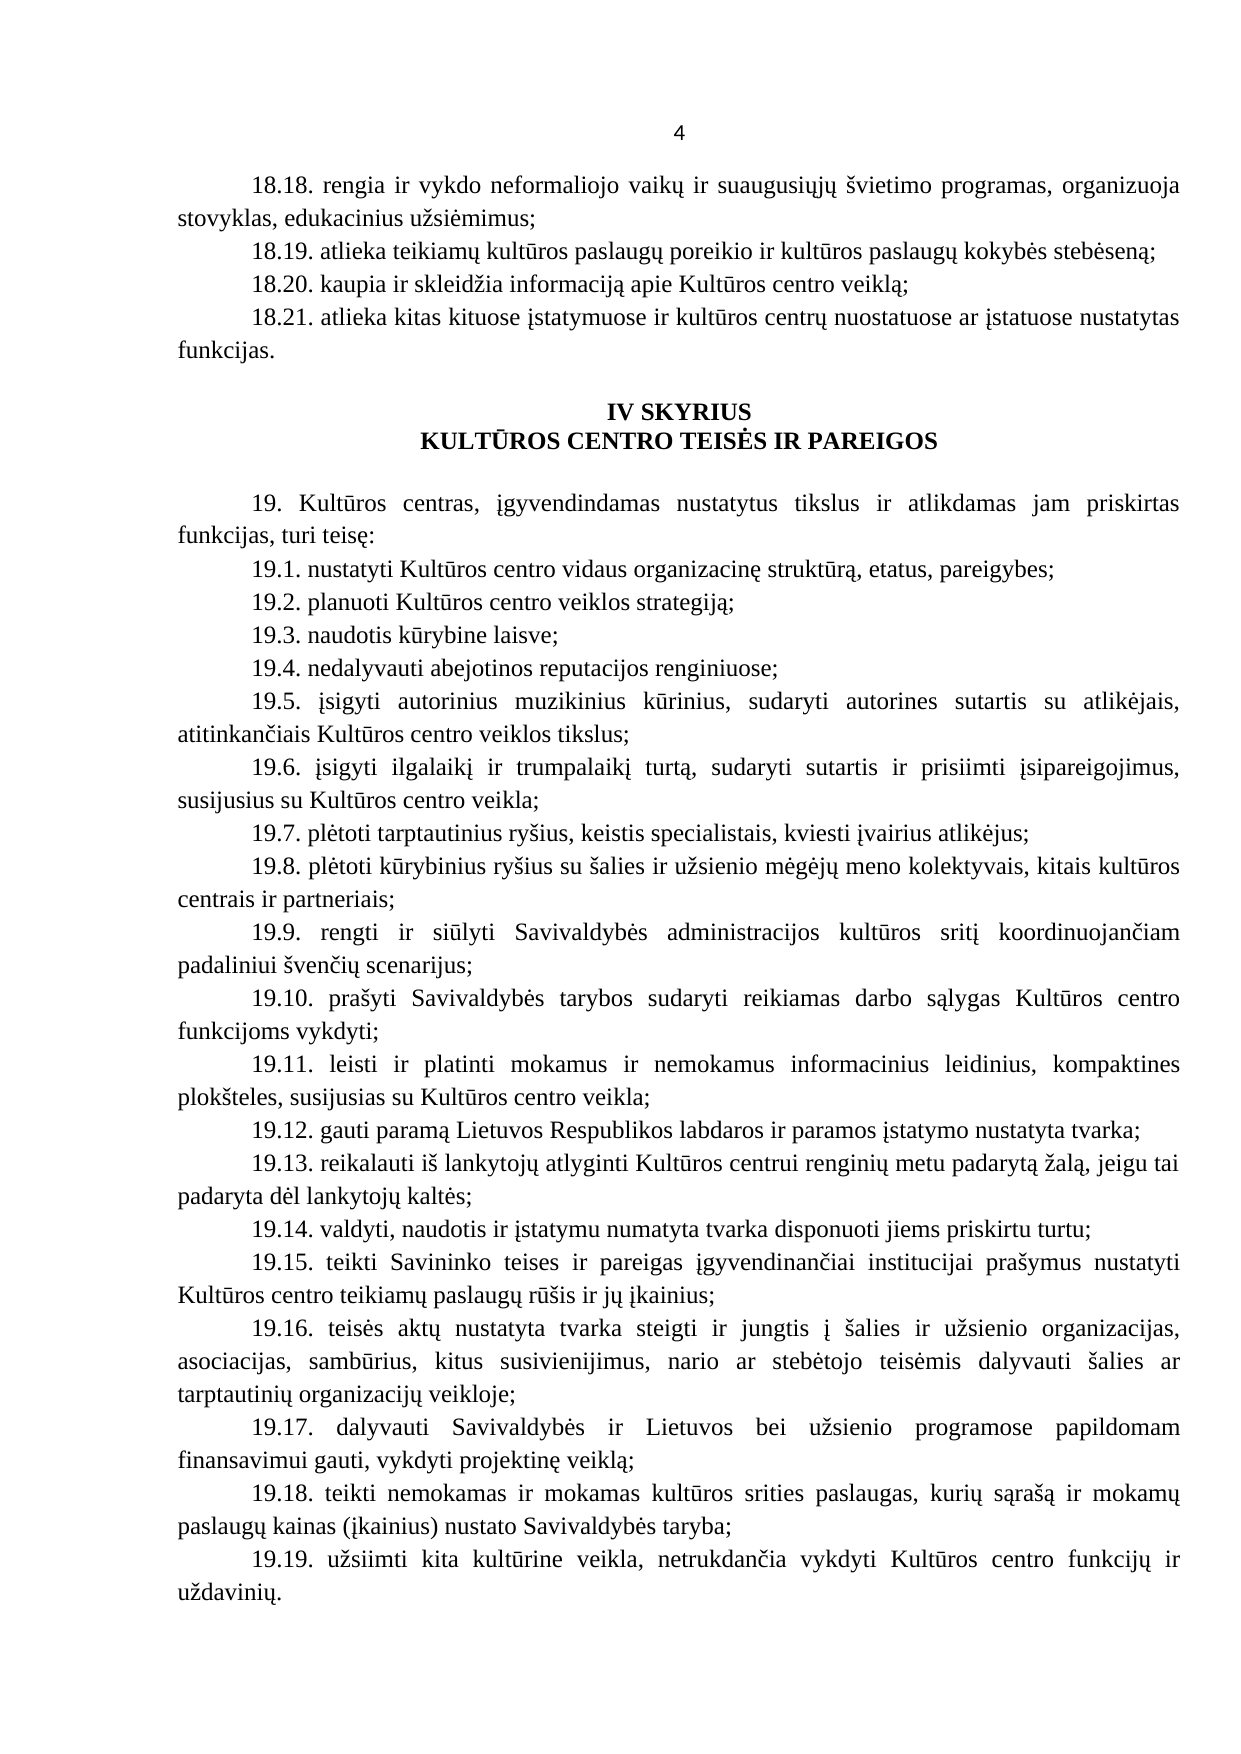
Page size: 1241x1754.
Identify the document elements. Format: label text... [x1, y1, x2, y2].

text 19.16. teisės aktų nustatyta tvarka steigti ir jungtis į šalies ir užsienio organizacijas, asociacijas, sambūrius, kitus susivienijimus, nario ar stebėtojo teisėmis dalyvauti šalies ar tarptautinių organizacijų veikloje; [177, 1313, 1181, 1408]
text 19.5. įsigyti autorinius muzikinius kūrinius, sudaryti autorines sutartis su atlikėjais, atitinkančiais Kultūros centro veiklos tikslus; [177, 686, 1181, 747]
text 19. Kultūros centras, įgyvendindamas nustatytus tikslus ir atlikdamas jam priskirtas funkcijas, turi teisę: [177, 488, 1181, 549]
text 19.18. teikti nemokamas ir mokamas kultūros srities paslaugas, kurių sąrašą ir mokamų paslaugų kainas (įkainius) nustato Savivaldybės taryba; [177, 1478, 1181, 1540]
text 19.13. reikalauti iš lankytojų atlyginti Kultūros centrui renginių metu padarytą žalą, jeigu tai padaryta dėl lankytojų kaltės; [177, 1148, 1181, 1210]
text 19.4. nedalyvauti abejotinos reputacijos renginiuose; [177, 653, 1181, 681]
text KULTŪROS CENTRO TEISĖS IR PAREIGOS [177, 426, 1181, 454]
text 19.12. gauti paramą Lietuvos Respublikos labdaros ir paramos įstatymo nustatyta tvarka; [177, 1115, 1181, 1144]
text 18.20. kaupia ir skleidžia informaciją apie Kultūros centro veiklą; [177, 269, 1181, 298]
text 18.21. atlieka kitas kituose įstatymuose ir kultūros centrų nuostatuose ar įstatuose nustatytas funkcijas. [177, 302, 1181, 364]
text 19.9. rengti ir siūlyti Savivaldybės administracijos kultūros sritį koordinuojančiam padaliniui švenčių scenarijus; [177, 917, 1181, 979]
text 19.2. planuoti Kultūros centro veiklos strategiją; [177, 587, 1181, 615]
text 18.18. rengia ir vykdo neformaliojo vaikų ir suaugusiųjų švietimo programas, organizuoja stovyklas, edukacinius užsiėmimus; [177, 170, 1181, 232]
text IV SKYRIUS [177, 397, 1181, 426]
text 18.19. atlieka teikiamų kultūros paslaugų poreikio ir kultūros paslaugų kokybės stebėseną; [177, 236, 1181, 265]
text 19.11. leisti ir platinti mokamus ir nemokamus informacinius leidinius, kompaktines plokšteles, susijusias su Kultūros centro veikla; [177, 1049, 1181, 1111]
text 19.14. valdyti, naudotis ir įstatymu numatyta tvarka disponuoti jiems priskirtu turtu; [177, 1214, 1181, 1243]
text 19.6. įsigyti ilgalaikį ir trumpalaikį turtą, sudaryti sutartis ir prisiimti įsipareigojimus, susijusius su Kultūros centro veikla; [177, 752, 1181, 813]
text 19.1. nustatyti Kultūros centro vidaus organizacinę struktūrą, etatus, pareigybes; [177, 554, 1181, 582]
text 19.7. plėtoti tarptautinius ryšius, keistis specialistais, kviesti įvairius atlikėjus; [177, 818, 1181, 847]
text 19.8. plėtoti kūrybinius ryšius su šalies ir užsienio mėgėjų meno kolektyvais, kitais kultūros centrais ir partneriais; [177, 851, 1181, 913]
text 19.10. prašyti Savivaldybės tarybos sudaryti reikiamas darbo sąlygas Kultūros centro funkcijoms vykdyti; [177, 983, 1181, 1045]
text 19.19. užsiimti kita kultūrine veikla, netrukdančia vykdyti Kultūros centro funkcijų ir uždavinių. [177, 1544, 1181, 1606]
text 19.3. naudotis kūrybine laisve; [177, 620, 1181, 648]
text 19.17. dalyvauti Savivaldybės ir Lietuvos bei užsienio programose papildomam finansavimui gauti, vykdyti projektinę veiklą; [177, 1412, 1181, 1474]
text 19.15. teikti Savininko teises ir pareigas įgyvendinančiai institucijai prašymus nustatyti Kultūros centro teikiamų paslaugų rūšis ir jų įkainius; [177, 1247, 1181, 1309]
